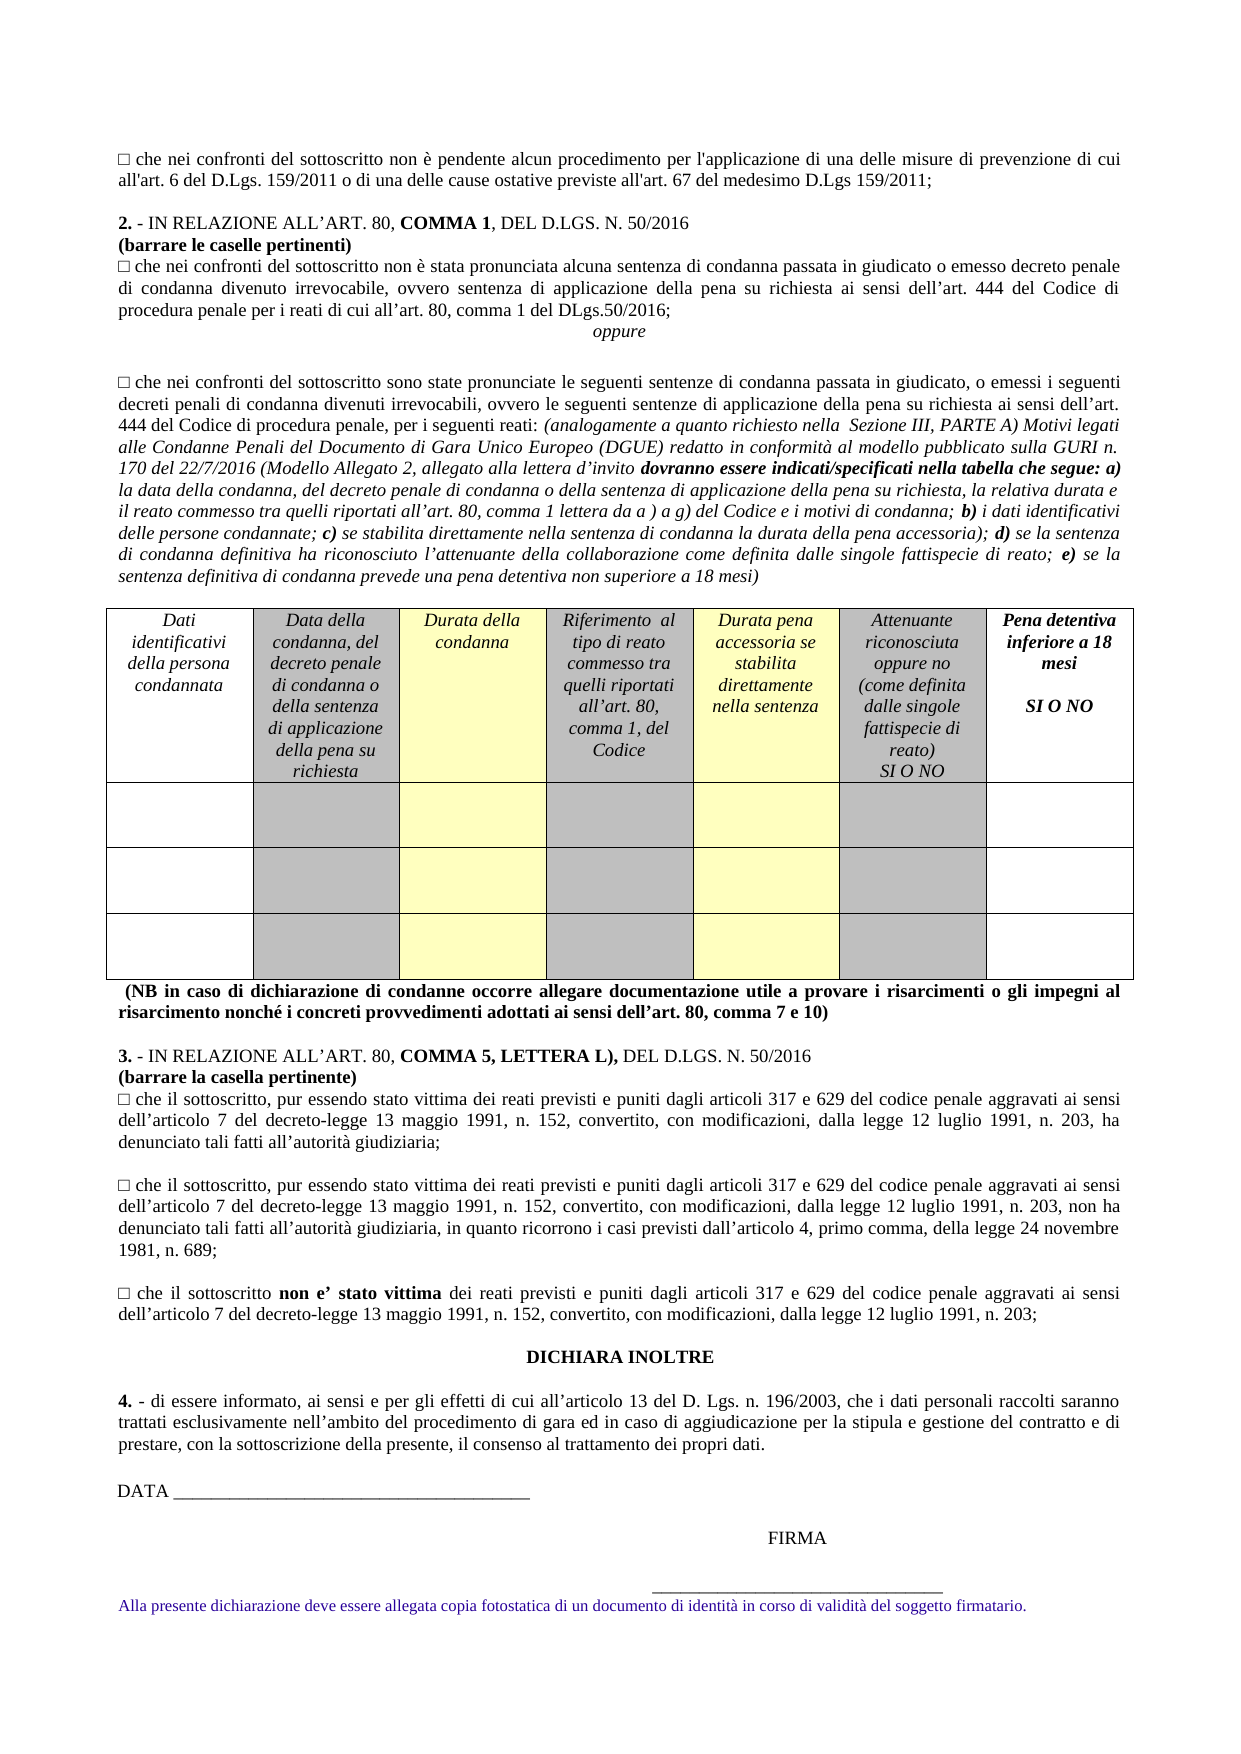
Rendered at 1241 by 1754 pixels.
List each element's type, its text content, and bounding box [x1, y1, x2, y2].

table_cell [107, 914, 253, 979]
text 2. - IN RELAZIONE ALL’ART. 80, COMMA 1, DEL D.LGS. N. 50/2016 [118, 212, 1122, 234]
table_cell [254, 848, 399, 913]
table_cell [107, 783, 253, 847]
text (barrare le caselle pertinenti) [118, 234, 1122, 255]
table_cell [547, 914, 693, 979]
table_header Riferimento al tipo di reato commesso tra quelli riportati all’art. 80, comma 1, del Codice [547, 609, 693, 782]
text (NB in caso di dichiarazione di condanne occorre allegare documentazione utile a provare i risarcimenti o gli impegni al risarcimento nonché i concreti provvedimenti adottati ai sensi dell’art. 80, comma 7 e 10) [118, 980, 1122, 1023]
text □ che nei confronti del sottoscritto sono state pronunciate le seguenti sentenze di condanna passata in giudicato, o emessi i seguenti decreti penali di condanna divenuti irrevocabili, ovvero le seguenti sentenze di applicazione della pena su richiesta ai sensi dell’art. 444 del Codice di procedura penale, per i seguenti reati: (analogamente a quanto richiesto nella Sezione III, PARTE A) Motivi legati alle Condanne Penali del Documento di Gara Unico Europeo (DGUE) redatto in conformità al modello pubblicato sulla GURI n. 170 del 22/7/2016 (Modello Allegato 2, allegato alla lettera d’invito dovranno essere indicati/specificati nella tabella che segue: a) la data della condanna, del decreto penale di condanna o della sentenza di applicazione della pena su richiesta, la relativa durata e il reato commesso tra quelli riportati all’art. 80, comma 1 lettera da a ) a g) del Codice e i motivi di condanna; b) i dati identificativi delle persone condannate; c) se stabilita direttamente nella sentenza di condanna la durata della pena accessoria); d) se la sentenza di condanna definitiva ha riconosciuto l’attenuante della collaborazione come definita dalle singole fattispecie di reato; e) se la sentenza definitiva di condanna prevede una pena detentiva non superiore a 18 mesi) [118, 371, 1122, 586]
text oppure [118, 320, 1122, 342]
text Alla presente dichiarazione deve essere allegata copia fotostatica di un documento di identità in corso di validità del soggetto firmatario. [118, 1595, 1122, 1614]
table_cell [987, 914, 1133, 979]
text □ che nei confronti del sottoscritto non è stata pronunciata alcuna sentenza di condanna passata in giudicato o emesso decreto penale di condanna divenuto irrevocabile, ovvero sentenza di applicazione della pena su richiesta ai sensi dell’art. 444 del Codice di procedura penale per i reati di cui all’art. 80, comma 1 del DLgs.50/2016; [118, 255, 1122, 320]
text □ che il sottoscritto, pur essendo stato vittima dei reati previsti e puniti dagli articoli 317 e 629 del codice penale aggravati ai sensi dell’articolo 7 del decreto-legge 13 maggio 1991, n. 152, convertito, con modificazioni, dalla legge 12 luglio 1991, n. 203, ha denunciato tali fatti all’autorità giudiziaria; [118, 1088, 1122, 1152]
table_cell [694, 783, 839, 847]
text □ che il sottoscritto non e’ stato vittima dei reati previsti e puniti dagli articoli 317 e 629 del codice penale aggravati ai sensi dell’articolo 7 del decreto-legge 13 maggio 1991, n. 152, convertito, con modificazioni, dalla legge 12 luglio 1991, n. 203; [118, 1282, 1122, 1325]
table_cell [254, 783, 399, 847]
table_cell [107, 848, 253, 913]
table_header Data della condanna, del decreto penale di condanna o della sentenza di applicazione della pena su richiesta [254, 609, 399, 782]
table_cell [694, 914, 839, 979]
table_header Pena detentiva inferiore a 18 mesi SI O NO [987, 609, 1133, 782]
table_header Attenuante riconosciuta oppure no (come definita dalle singole fattispecie di reato) SI O NO [840, 609, 986, 782]
table_cell [254, 914, 399, 979]
table_header Durata della condanna [400, 609, 546, 782]
table_header Dati identificativi della persona condannata [107, 609, 253, 782]
text 4. - di essere informato, ai sensi e per gli effetti di cui all’articolo 13 del D. Lgs. n. 196/2003, che i dati personali raccolti saranno trattati esclusivamente nell’ambito del procedimento di gara ed in caso di aggiudicazione per la stipula e gestione del contratto e di prestare, con la sottoscrizione della presente, il consenso al trattamento dei propri dati. [118, 1389, 1122, 1454]
table_header Durata pena accessoria se stabilita direttamente nella sentenza [694, 609, 839, 782]
table_cell [840, 848, 986, 913]
text □ che nei confronti del sottoscritto non è pendente alcun procedimento per l'applicazione di una delle misure di prevenzione di cui all'art. 6 del D.Lgs. 159/2011 o di una delle cause ostative previste all'art. 67 del medesimo D.Lgs 159/2011; [118, 148, 1122, 191]
table_cell [400, 848, 546, 913]
table_cell [400, 914, 546, 979]
text (barrare la casella pertinente) [118, 1066, 1122, 1088]
text DICHIARA INOLTRE [118, 1346, 1122, 1368]
table_cell [840, 783, 986, 847]
text □ che il sottoscritto, pur essendo stato vittima dei reati previsti e puniti dagli articoli 317 e 629 del codice penale aggravati ai sensi dell’articolo 7 del decreto-legge 13 maggio 1991, n. 152, convertito, con modificazioni, dalla legge 12 luglio 1991, n. 203, non ha denunciato tali fatti all’autorità giudiziaria, in quanto ricorrono i casi previsti dall’articolo 4, primo comma, della legge 24 novembre 1981, n. 689; [118, 1174, 1122, 1260]
table_cell [987, 783, 1133, 847]
table_cell [987, 848, 1133, 913]
table_cell [694, 848, 839, 913]
text FIRMA [472, 1527, 1122, 1548]
text _______________________________ [472, 1574, 1122, 1595]
table_cell [840, 914, 986, 979]
text DATA ______________________________________ [117, 1480, 1122, 1501]
table_cell [547, 848, 693, 913]
table_cell [547, 783, 693, 847]
table_cell [400, 783, 546, 847]
text 3. - IN RELAZIONE ALL’ART. 80, COMMA 5, LETTERA L), DEL D.LGS. N. 50/2016 [118, 1044, 1122, 1066]
